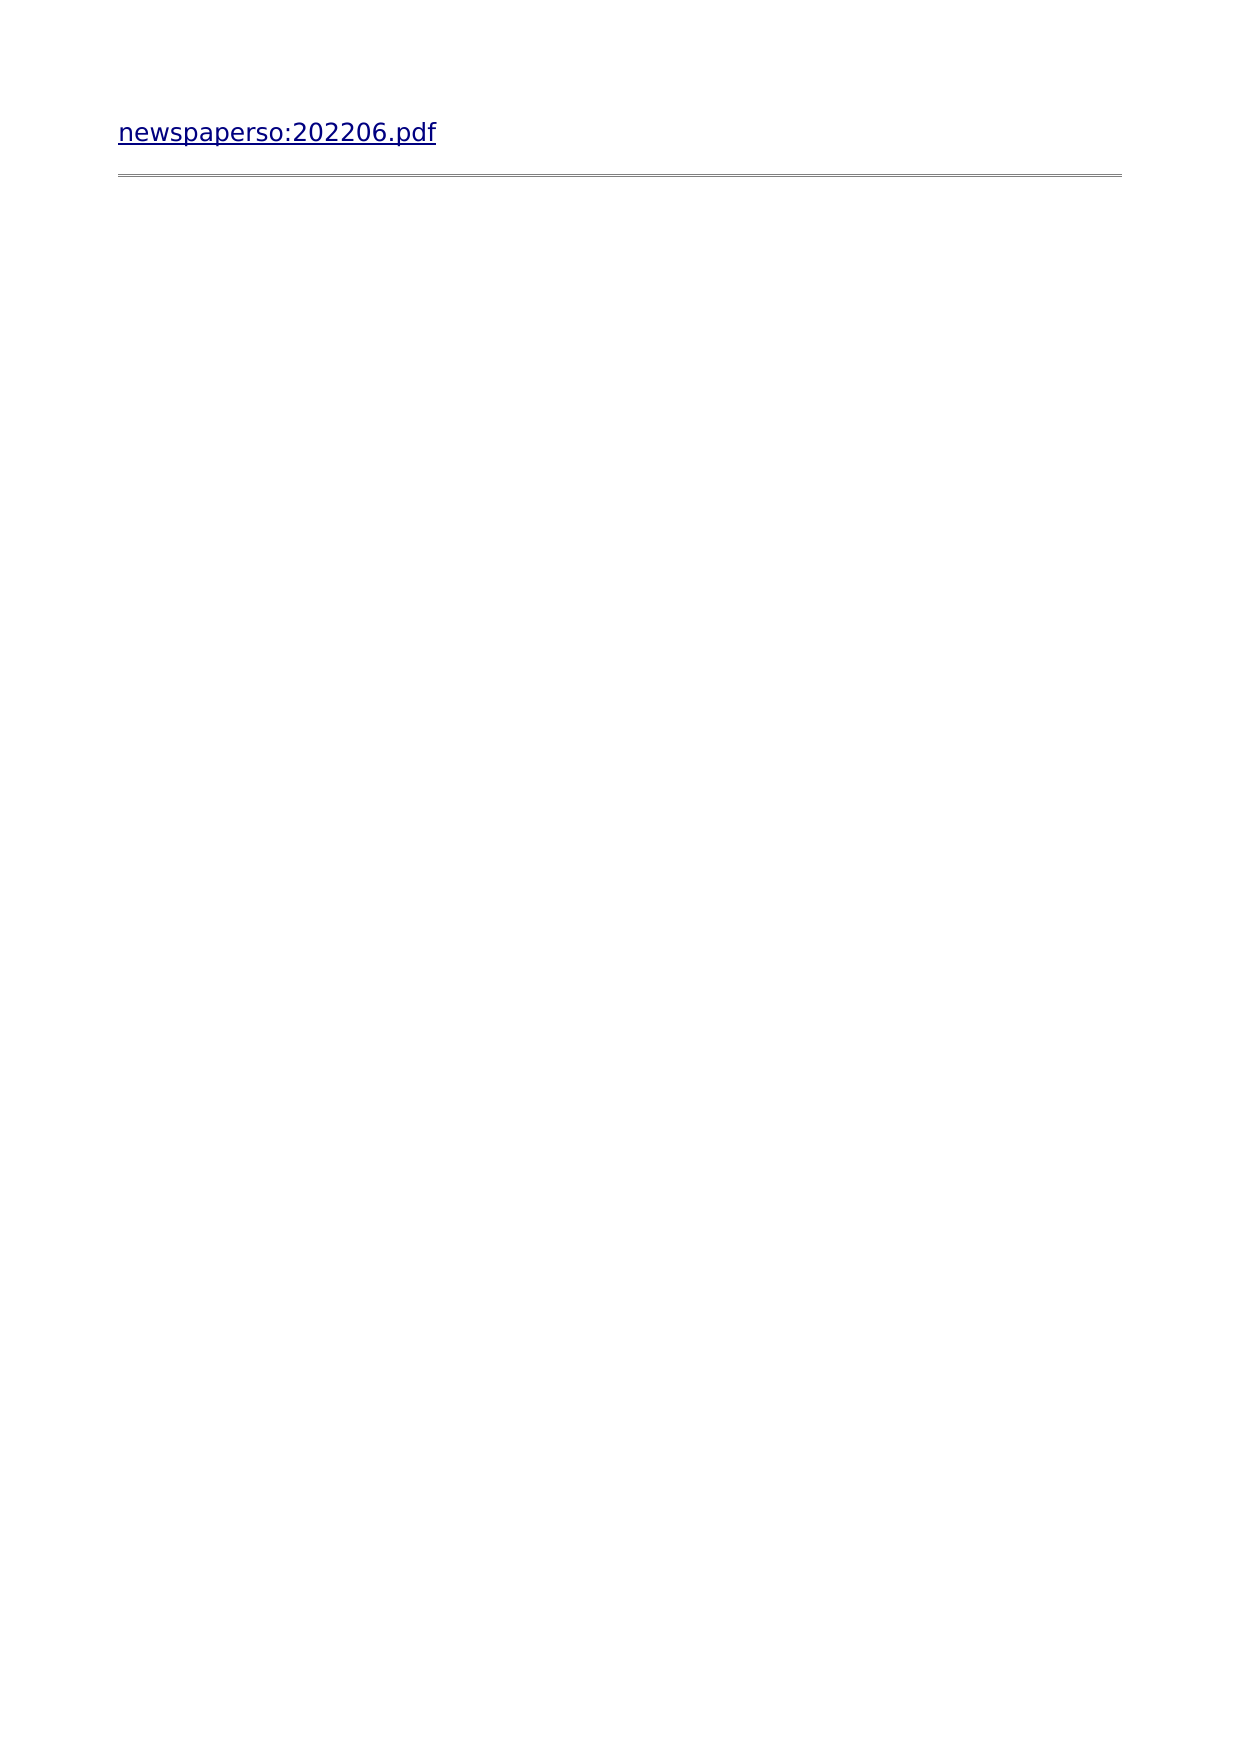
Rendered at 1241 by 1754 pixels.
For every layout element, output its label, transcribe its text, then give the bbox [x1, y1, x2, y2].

text newspaperso:202206.pdf [118, 118, 1122, 147]
